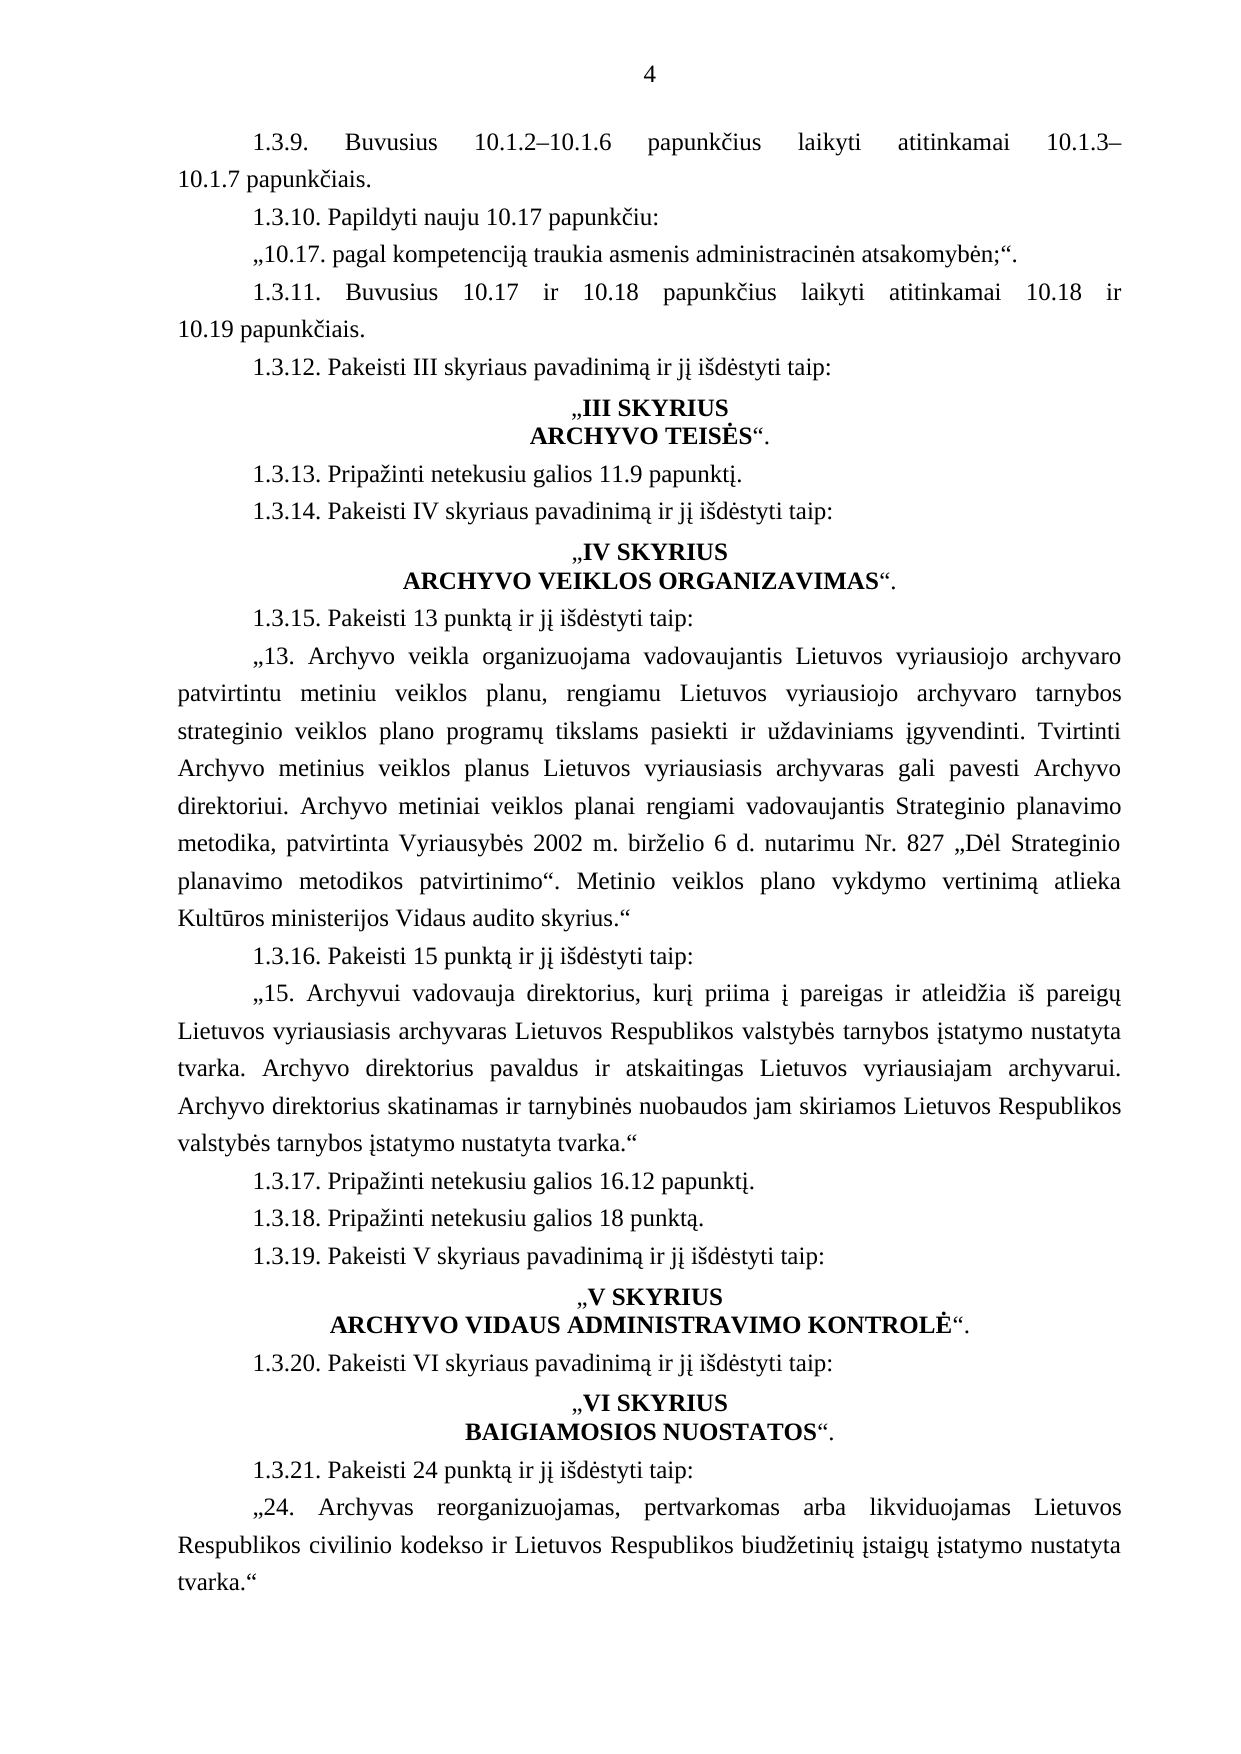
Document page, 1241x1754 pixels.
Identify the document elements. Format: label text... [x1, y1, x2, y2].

text „III SKYRIUS [177, 393, 1122, 421]
text „VI SKYRIUS [177, 1388, 1122, 1417]
text „IV SKYRIUS [177, 537, 1122, 566]
text 1.3.14. Pakeisti IV skyriaus pavadinimą ir jį išdėstyti taip: [177, 488, 1122, 525]
text „13. Archyvo veikla organizuojama vadovaujantis Lietuvos vyriausiojo archyvaro patvirtintu metiniu veiklos planu, rengiamu Lietuvos vyriausiojo archyvaro tarnybos strateginio veiklos plano programų tikslams pasiekti ir uždaviniams įgyvendinti. Tvirtinti Archyvo metinius veiklos planus Lietuvos vyriausiasis archyvaras gali pavesti Archyvo direktoriui. Archyvo metiniai veiklos planai rengiami vadovaujantis Strateginio planavimo metodika, patvirtinta Vyriausybės 2002 m. birželio 6 d. nutarimu Nr. 827 „Dėl Strateginio planavimo metodikos patvirtinimo“. Metinio veiklos plano vykdymo vertinimą atlieka Kultūros ministerijos Vidaus audito skyrius.“ [177, 632, 1122, 932]
text ARCHYVO VIDAUS ADMINISTRAVIMO KONTROLĖ“. [177, 1310, 1122, 1339]
text „15. Archyvui vadovauja direktorius, kurį priima į pareigas ir atleidžia iš pareigų Lietuvos vyriausiasis archyvaras Lietuvos Respublikos valstybės tarnybos įstatymo nustatyta tvarka. Archyvo direktorius pavaldus ir atskaitingas Lietuvos vyriausiajam archyvarui. Archyvo direktorius skatinamas ir tarnybinės nuobaudos jam skiriamos Lietuvos Respublikos valstybės tarnybos įstatymo nustatyta tvarka.“ [177, 969, 1122, 1157]
text ARCHYVO VEIKLOS ORGANIZAVIMAS“. [177, 566, 1122, 594]
text 1.3.17. Pripažinti netekusiu galios 16.12 papunktį. [177, 1157, 1122, 1194]
text 1.3.19. Pakeisti V skyriaus pavadinimą ir jį išdėstyti taip: [177, 1232, 1122, 1269]
text 1.3.11. Buvusius 10.17 ir 10.18 papunkčius laikyti atitinkamai 10.18 ir 10.19 papunkčiais. [177, 268, 1122, 343]
text 1.3.10. Papildyti nauju 10.17 papunkčiu: [177, 193, 1122, 231]
text „10.17. pagal kompetenciją traukia asmenis administracinėn atsakomybėn;“. [177, 231, 1122, 268]
text 1.3.21. Pakeisti 24 punktą ir jį išdėstyti taip: [177, 1446, 1122, 1483]
text 1.3.13. Pripažinti netekusiu galios 11.9 papunktį. [177, 450, 1122, 488]
text 1.3.12. Pakeisti III skyriaus pavadinimą ir jį išdėstyti taip: [177, 343, 1122, 381]
text 1.3.16. Pakeisti 15 punktą ir jį išdėstyti taip: [177, 932, 1122, 969]
text 1.3.9. Buvusius 10.1.2–10.1.6 papunkčius laikyti atitinkamai 10.1.3–10.1.7 papunkčiais. [177, 118, 1122, 193]
text 1.3.18. Pripažinti netekusiu galios 18 punktą. [177, 1194, 1122, 1232]
text 1.3.20. Pakeisti VI skyriaus pavadinimą ir jį išdėstyti taip: [177, 1339, 1122, 1377]
text ARCHYVO TEISĖS“. [177, 421, 1122, 450]
text „V SKYRIUS [177, 1282, 1122, 1310]
text „24. Archyvas reorganizuojamas, pertvarkomas arba likviduojamas Lietuvos Respublikos civilinio kodekso ir Lietuvos Respublikos biudžetinių įstaigų įstatymo nustatyta tvarka.“ [177, 1483, 1122, 1596]
text BAIGIAMOSIOS NUOSTATOS“. [177, 1417, 1122, 1446]
text 1.3.15. Pakeisti 13 punktą ir jį išdėstyti taip: [177, 594, 1122, 632]
